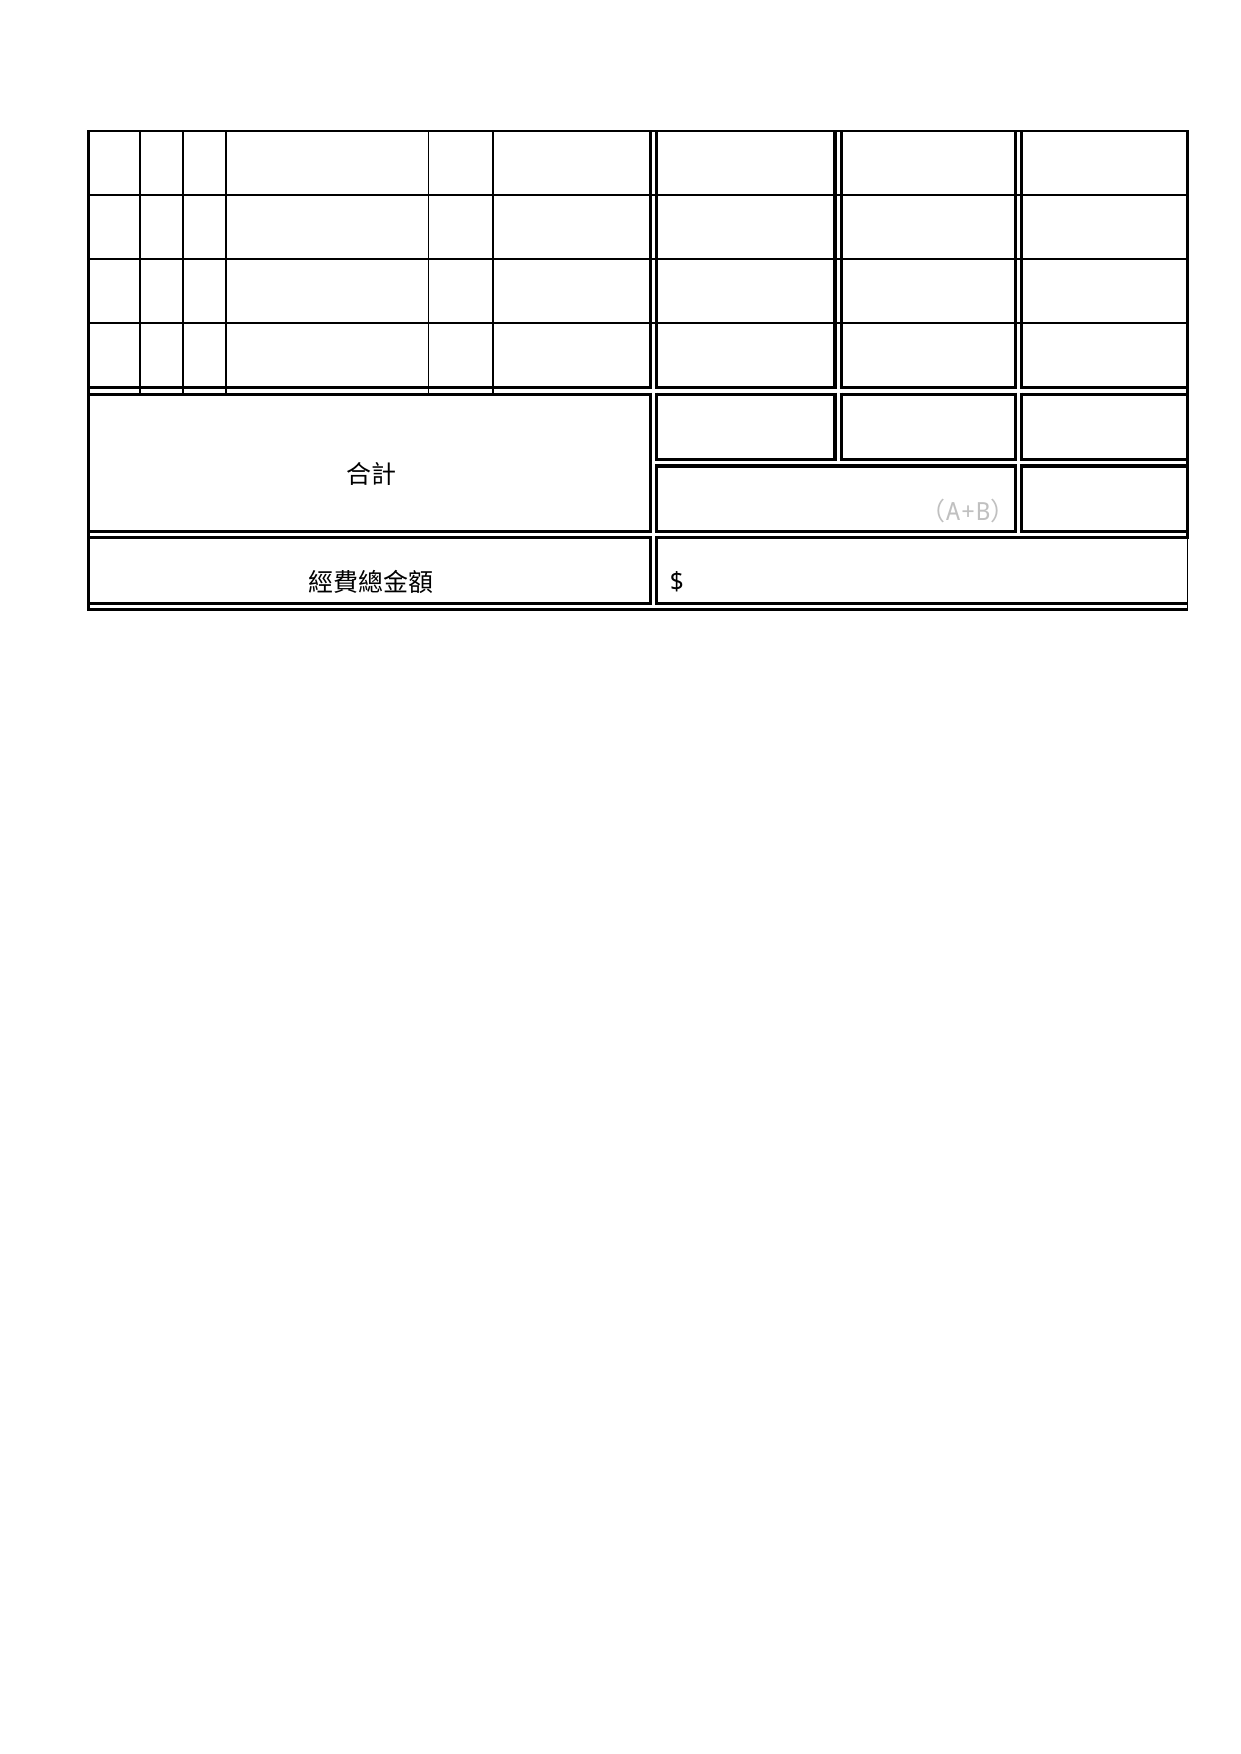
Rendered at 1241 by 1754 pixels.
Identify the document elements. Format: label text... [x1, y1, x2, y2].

table_cell [654, 386, 838, 458]
table_cell （A+B） [654, 458, 1018, 530]
table_cell [227, 196, 428, 258]
table_cell [494, 386, 654, 530]
table_cell [227, 132, 428, 194]
table_cell [90, 132, 139, 194]
table_cell [843, 324, 1014, 386]
table_cell [494, 196, 649, 258]
table_cell [843, 396, 1014, 458]
table_cell 經費總金額 [90, 530, 654, 602]
table_cell [184, 324, 225, 386]
table_cell [141, 196, 182, 258]
table_cell [1023, 468, 1186, 530]
table_cell [494, 132, 649, 194]
table_cell [494, 260, 649, 322]
table_cell [494, 324, 649, 386]
table_cell [1018, 386, 1186, 458]
table_cell [429, 389, 492, 393]
table_cell [1018, 458, 1186, 530]
table_cell [90, 389, 139, 393]
table_cell [843, 132, 1014, 194]
table_cell [90, 196, 139, 258]
table_cell [1023, 132, 1186, 194]
table_cell [184, 132, 225, 194]
table_cell [843, 260, 1014, 322]
table_cell [227, 260, 428, 322]
table_cell [90, 324, 139, 386]
table_cell [429, 324, 492, 386]
table_cell [429, 260, 492, 322]
table_cell [227, 389, 428, 393]
table_cell [1023, 396, 1186, 458]
table_cell [90, 260, 139, 322]
table_cell [658, 132, 833, 194]
table_cell [184, 389, 225, 393]
table_cell [843, 196, 1014, 258]
table_cell [429, 132, 492, 194]
table_cell 合計 [90, 396, 649, 530]
table_cell [141, 389, 182, 393]
table_cell [227, 324, 428, 386]
table_cell $ [658, 539, 1187, 602]
table_cell [141, 132, 182, 194]
table_cell [658, 396, 833, 458]
table_cell [1023, 324, 1186, 386]
table_cell [184, 196, 225, 258]
table_cell [1023, 260, 1186, 322]
table_cell [658, 260, 833, 322]
table_cell [658, 324, 833, 386]
table_cell [838, 386, 1018, 458]
table_cell [1023, 196, 1186, 258]
table_cell [141, 260, 182, 322]
table_cell [658, 196, 833, 258]
table_cell $ [654, 530, 1186, 602]
table_cell [184, 260, 225, 322]
table_cell [141, 324, 182, 386]
table_cell [429, 196, 492, 258]
